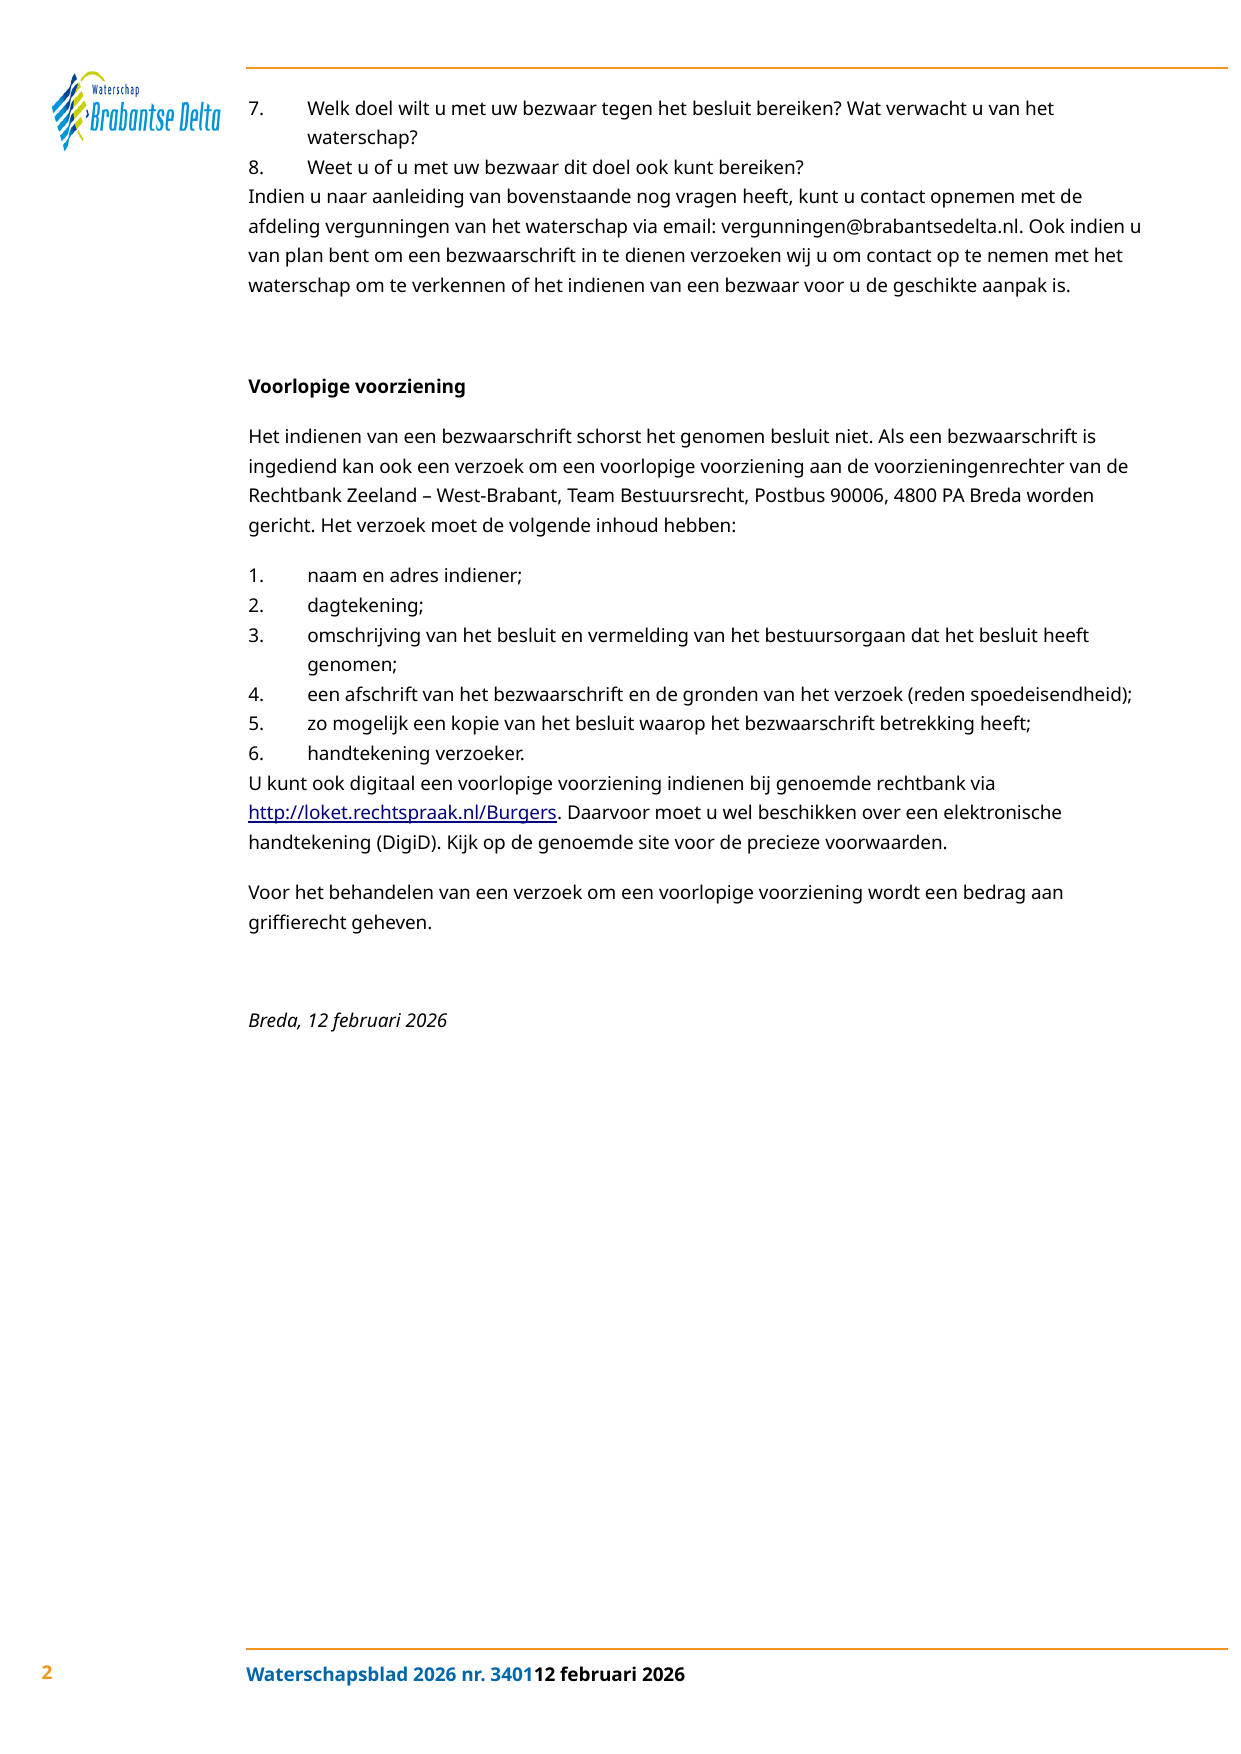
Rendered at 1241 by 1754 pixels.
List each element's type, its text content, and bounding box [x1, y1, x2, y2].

list omschrijving van het besluit en vermelding van het bestuursorgaan dat het besluit heeft genomen; [248, 622, 1152, 677]
text Het indienen van een bezwaarschrift schorst het genomen besluit niet. Als een bezwaarschrift is ingediend kan ook een verzoek om een voorlopige voorziening aan de voorzieningenrechter van de Rechtbank Zeeland – West-Brabant, Team Bestuursrecht, Postbus 90006, 4800 PA Breda worden gericht. Het verzoek moet de volgende inhoud hebben: [248, 423, 1152, 538]
picture [41, 47, 231, 172]
list zo mogelijk een kopie van het besluit waarop het bezwaarschrift betrekking heeft; [248, 711, 1152, 736]
list Welk doel wilt u met uw bezwaar tegen het besluit bereiken? Wat verwacht u van het waterschap? [248, 95, 1152, 150]
text Voor het behandelen van een verzoek om een voorlopige voorziening wordt een bedrag aan griffierecht geheven. [248, 879, 1152, 935]
list handtekening verzoeker. [248, 740, 1152, 766]
text Breda, 12 februari 2026 [248, 1007, 1152, 1033]
list naam en adres indiener; [248, 563, 1152, 588]
text Voorlopige voorziening [248, 373, 1152, 399]
list een afschrift van het bezwaarschrift en de gronden van het verzoek (reden spoedeisendheid); [248, 681, 1152, 707]
list Weet u of u met uw bezwaar dit doel ook kunt bereiken? [248, 154, 1152, 180]
text U kunt ook digitaal een voorlopige voorziening indienen bij genoemde rechtbank via http://loket.rechtspraak.nl/Burgers. Daarvoor moet u wel beschikken over een elektronische handtekening (DigiD). Kijk op de genoemde site voor de precieze voorwaarden. [248, 770, 1152, 855]
text Indien u naar aanleiding van bovenstaande nog vragen heeft, kunt u contact opnemen met de afdeling vergunningen van het waterschap via email: vergunningen@brabantsedelta.nl. Ook indien u van plan bent om een bezwaarschrift in te dienen verzoeken wij u om contact op te nemen met het waterschap om te verkennen of het indienen van een bezwaar voor u de geschikte aanpak is. [248, 183, 1152, 298]
list dagtekening; [248, 592, 1152, 618]
